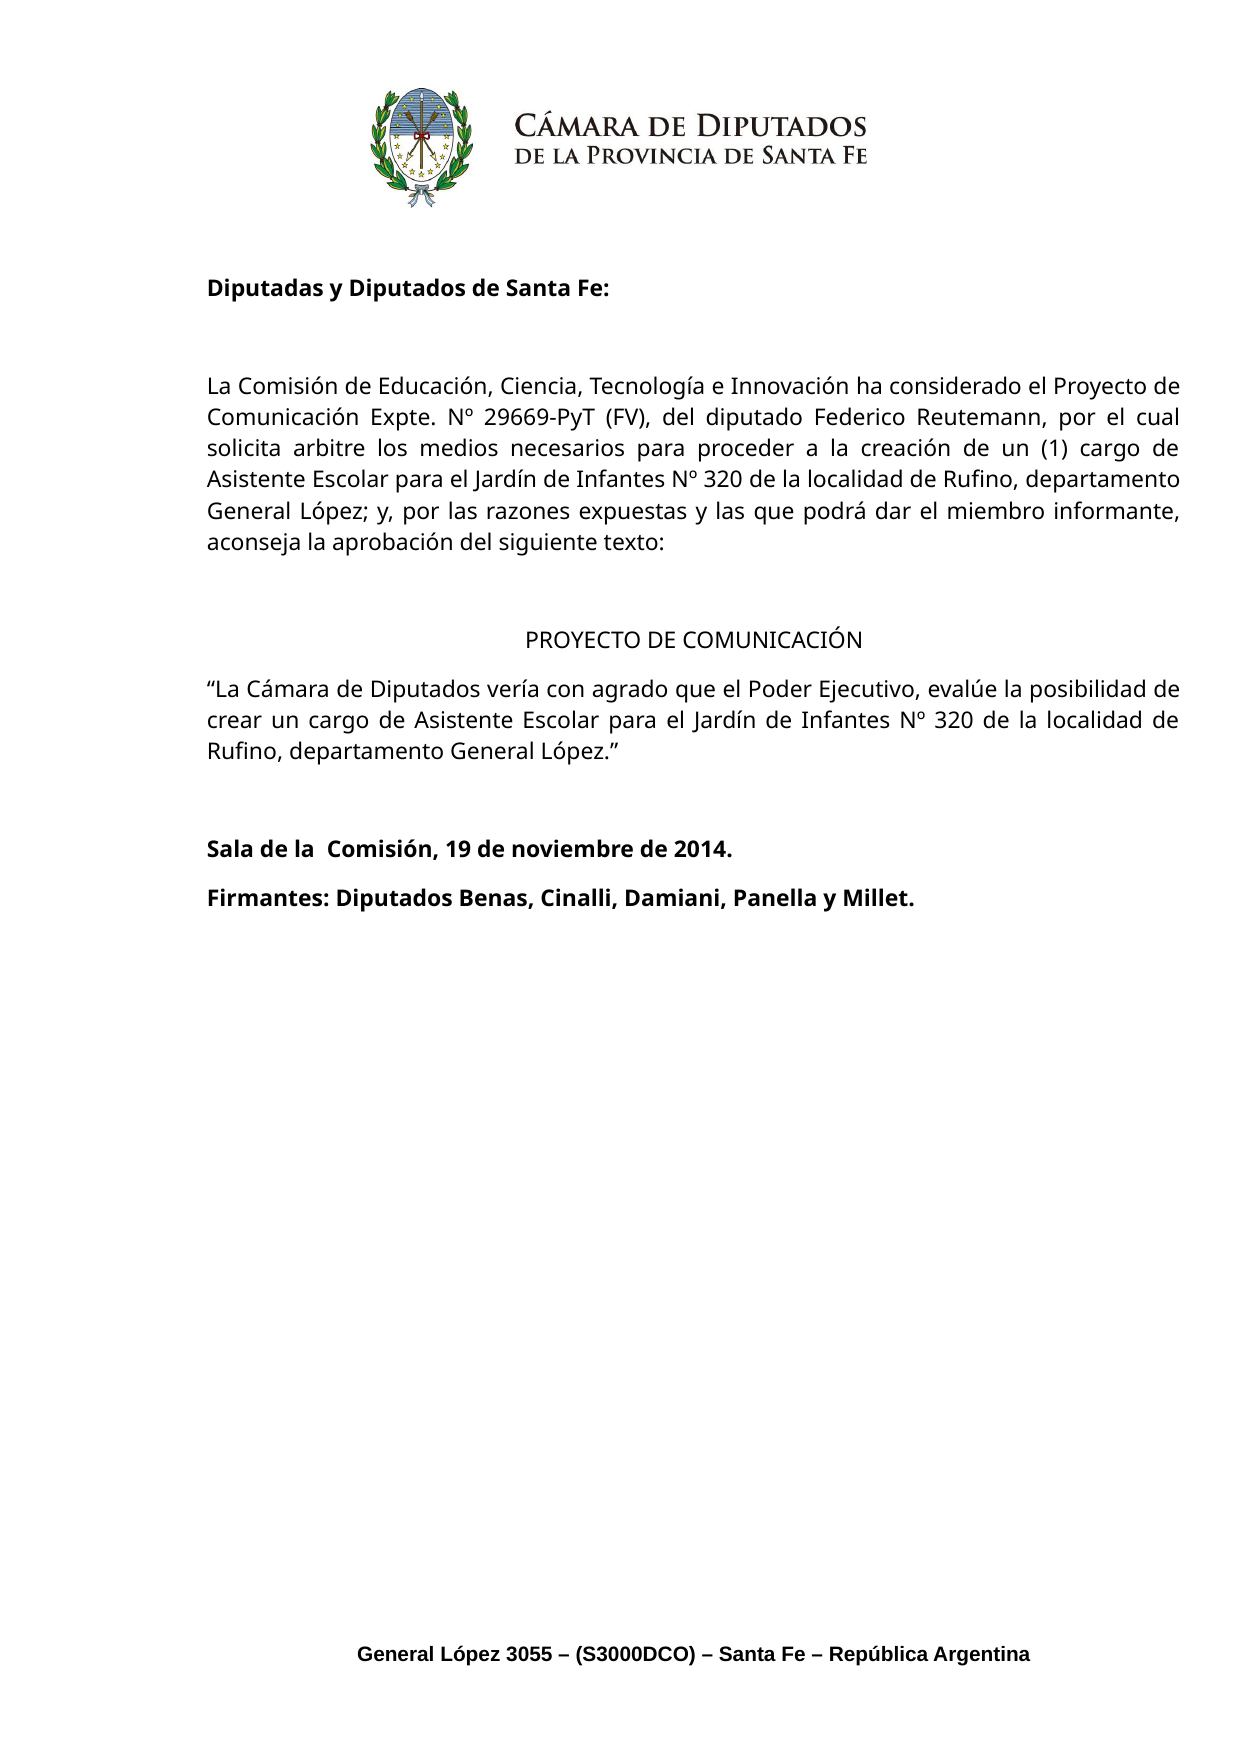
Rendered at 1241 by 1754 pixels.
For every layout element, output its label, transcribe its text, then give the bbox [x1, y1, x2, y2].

text Firmantes: Diputados Benas, Cinalli, Damiani, Panella y Millet. [207, 882, 1181, 913]
text “La Cámara de Diputados vería con agrado que el Poder Ejecutivo, evalúe la posibilidad de crear un cargo de Asistente Escolar para el Jardín de Infantes Nº 320 de la localidad de Rufino, departamento General López.” [207, 673, 1181, 766]
text PROYECTO DE COMUNICACIÓN [207, 624, 1181, 655]
text Diputadas y Diputados de Santa Fe: [207, 272, 1181, 303]
text Sala de la Comisión, 19 de noviembre de 2014. [207, 833, 1181, 864]
picture [370, 88, 867, 212]
text La Comisión de Educación, Ciencia, Tecnología e Innovación ha considerado el Proyecto de Comunicación Expte. Nº 29669-PyT (FV), del diputado Federico Reutemann, por el cual solicita arbitre los medios necesarios para proceder a la creación de un (1) cargo de Asistente Escolar para el Jardín de Infantes Nº 320 de la localidad de Rufino, departamento General López; y, por las razones expuestas y las que podrá dar el miembro informante, aconseja la aprobación del siguiente texto: [207, 369, 1181, 557]
